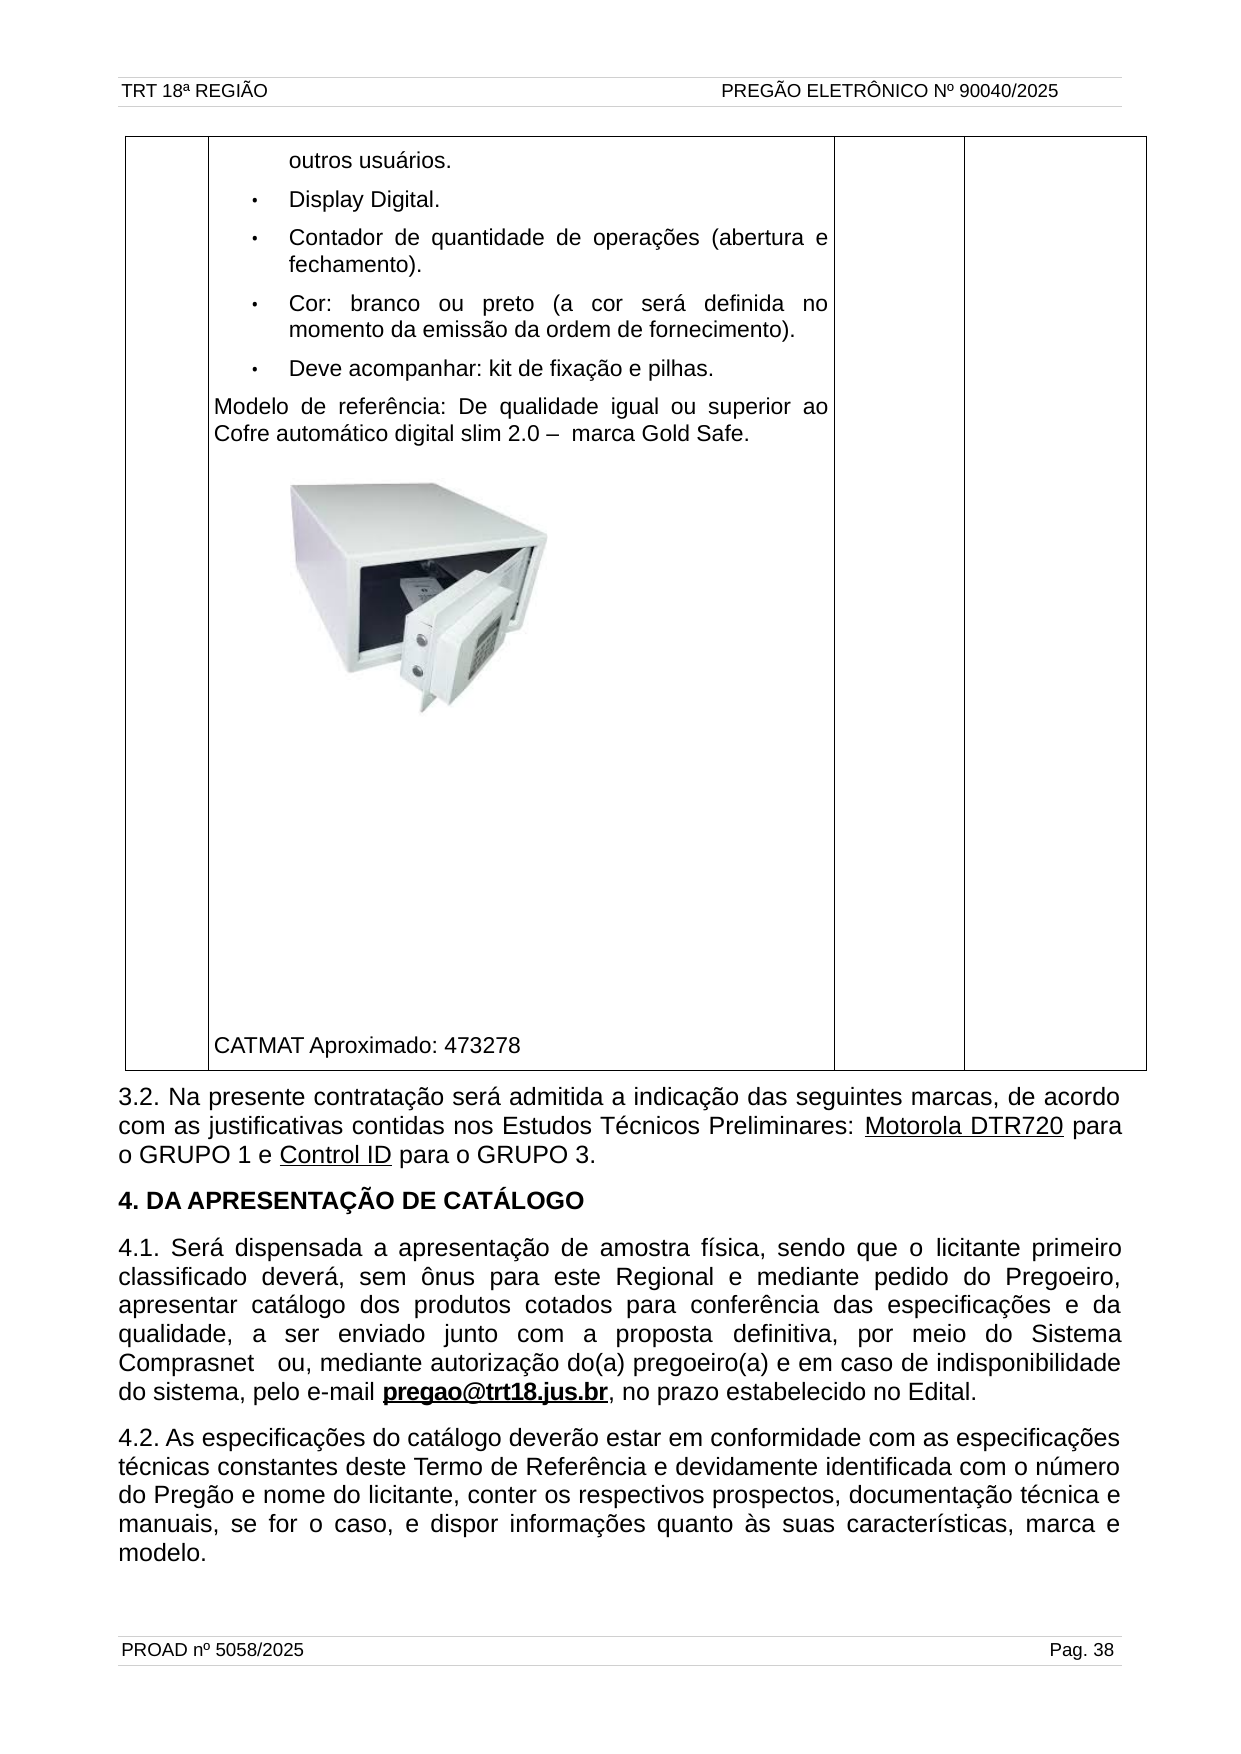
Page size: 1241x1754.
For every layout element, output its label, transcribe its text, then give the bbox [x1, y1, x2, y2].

text 4.2. As especificações do catálogo deverão estar em conformidade com as especificações técnicas constantes deste Termo de Referência e devidamente identificada com o número do Pregão e nome do licitante, conter os respectivos prospectos, documentação técnica e manuais, se for o caso, e dispor informações quanto às suas características, marca e modelo. [118, 1423, 1122, 1567]
text 4.1. Será dispensada a apresentação de amostra física, sendo que o licitante primeiro classificado deverá, sem ônus para este Regional e mediante pedido do Pregoeiro, apresentar catálogo dos produtos cotados para conferência das especificações e da qualidade, a ser enviado junto com a proposta definitiva, por meio do Sistema Comprasnet ou, mediante autorização do(a) pregoeiro(a) e em caso de indisponibilidade do sistema, pelo e-mail pregao@trt18.jus.br, no prazo estabelecido no Edital. [118, 1233, 1122, 1405]
text 4. DA APRESENTAÇÃO DE CATÁLOGO [118, 1186, 1122, 1215]
picture [290, 469, 548, 727]
text 3.2. Na presente contratação será admitida a indicação das seguintes marcas, de acordo com as justificativas contidas nos Estudos Técnicos Preliminares: Motorola DTR720 para o GRUPO 1 e Control ID para o GRUPO 3. [118, 1082, 1122, 1168]
table_cell outros usuários. Display Digital. Contador de quantidade de operações (abertura e fechamento). Cor: branco ou preto (a cor será definida no momento da emissão da ordem de fornecimento). Deve acompanhar: kit de fixação e pilhas. Modelo de referência: De qualidade igual ou superior ao Cofre automático digital slim 2.0 – marca Gold Safe. CATMAT Aproximado: 473278 [209, 137, 834, 1070]
table_cell [835, 137, 964, 1070]
table_cell [965, 137, 1146, 1070]
table_cell [126, 137, 208, 1070]
